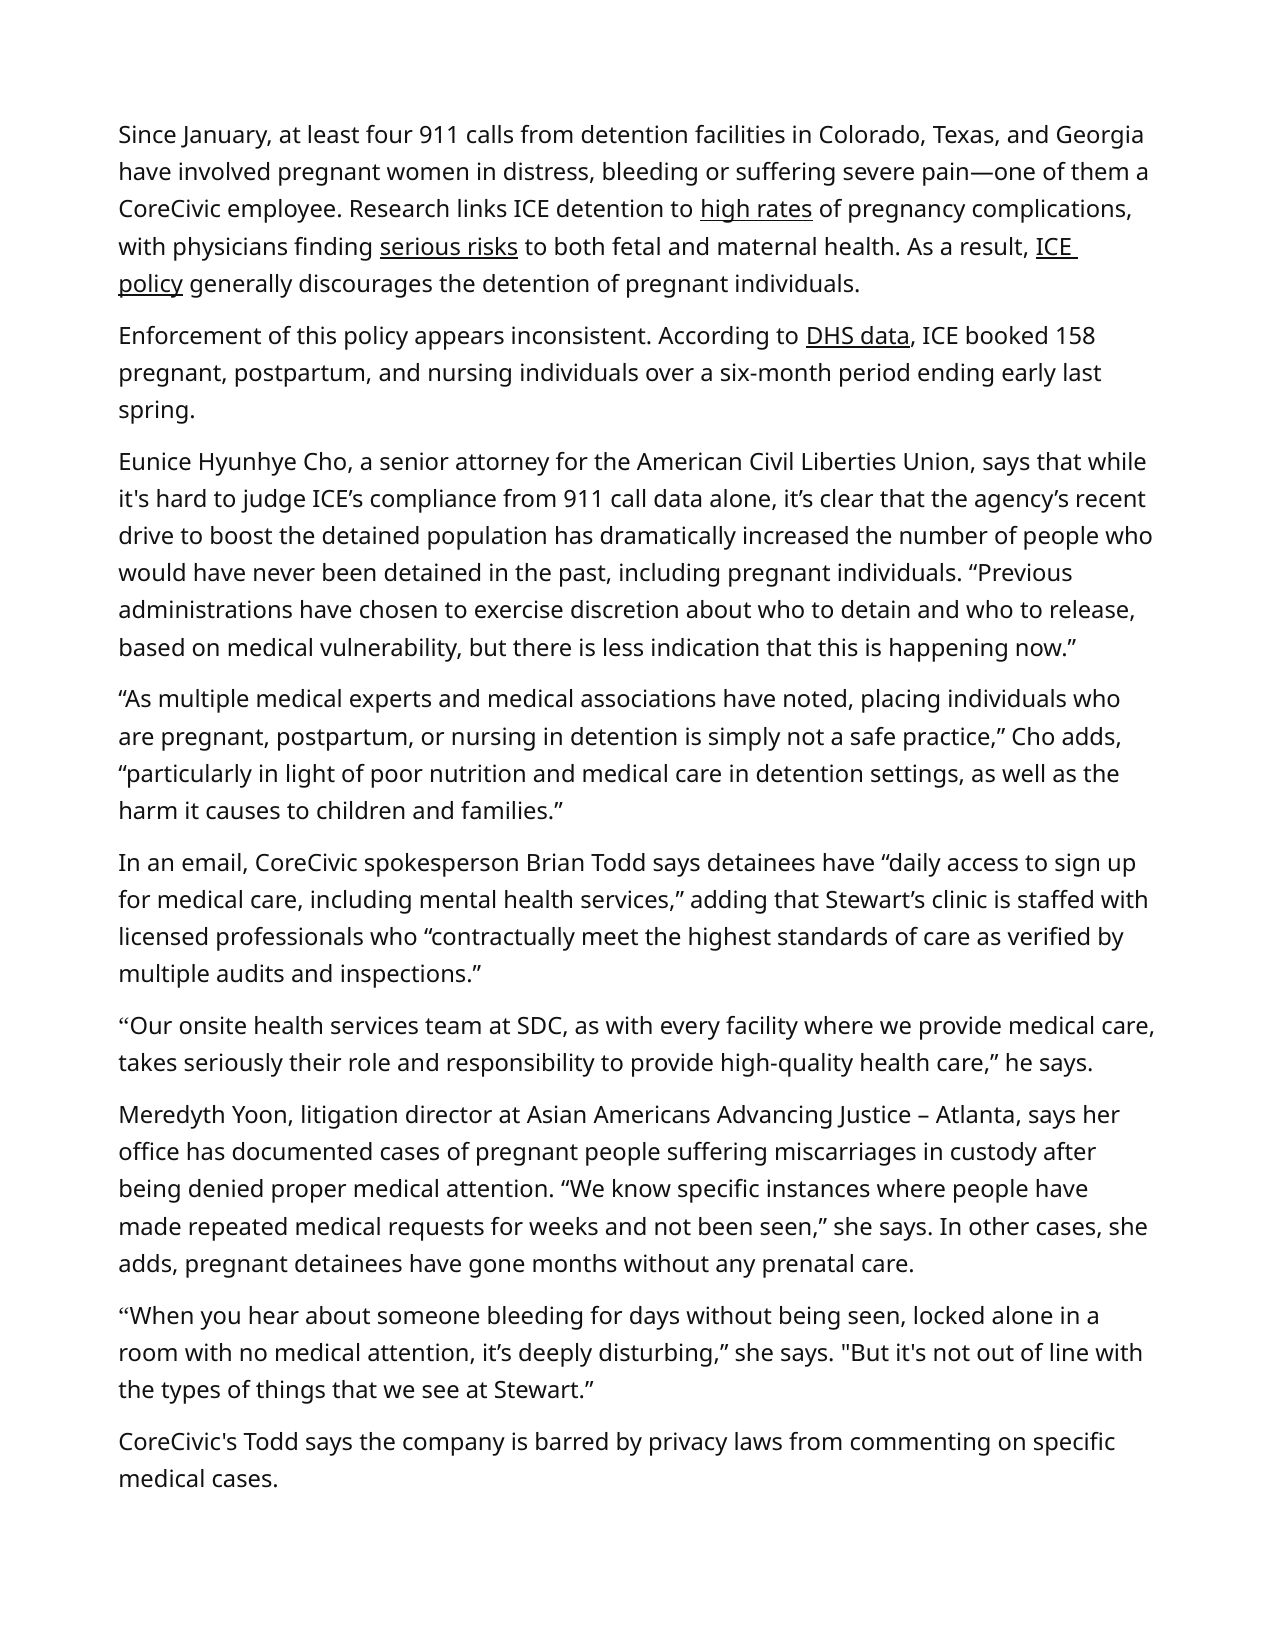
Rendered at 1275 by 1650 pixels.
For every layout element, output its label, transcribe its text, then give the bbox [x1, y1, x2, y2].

text Eunice Hyunhye Cho, a senior attorney for the American Civil Liberties Union, says that while it's hard to judge ICE’s compliance from 911 call data alone, it’s clear that the agency’s recent drive to boost the detained population has dramatically increased the number of people who would have never been detained in the past, including pregnant individuals. “Previous administrations have chosen to exercise discretion about who to detain and who to release, based on medical vulnerability, but there is less indication that this is happening now.” [118, 445, 1157, 663]
text Since January, at least four 911 calls from detention facilities in Colorado, Texas, and Georgia have involved pregnant women in distress, bleeding or suffering severe pain—one of them a CoreCivic employee. Research links ICE detention to high rates of pregnancy complications, with physicians finding serious risks to both fetal and maternal health. As a result, ICE policy generally discourages the detention of pregnant individuals. [118, 118, 1157, 299]
text In an email, CoreCivic spokesperson Brian Todd says detainees have “daily access to sign up for medical care, including mental health services,” adding that Stewart’s clinic is staffed with licensed professionals who “contractually meet the highest standards of care as verified by multiple audits and inspections.” [118, 846, 1157, 990]
text Meredyth Yoon, litigation director at Asian Americans Advancing Justice – Atlanta, says her office has documented cases of pregnant people suffering miscarriages in custody after being denied proper medical attention. “We know specific instances where people have made repeated medical requests for weeks and not been seen,” she says. In other cases, she adds, pregnant detainees have gone months without any prenatal care. [118, 1098, 1157, 1279]
text Enforcement of this policy appears inconsistent. According to DHS data, ICE booked 158 pregnant, postpartum, and nursing individuals over a six-month period ending early last spring. [118, 319, 1157, 425]
text CoreCivic's Todd says the company is barred by privacy laws from commenting on specific medical cases. [118, 1425, 1157, 1494]
text “As multiple medical experts and medical associations have noted, placing individuals who are pregnant, postpartum, or nursing in detention is simply not a safe practice,” Cho adds, “particularly in light of poor nutrition and medical care in detention settings, as well as the harm it causes to children and families.” [118, 682, 1157, 826]
text “When you hear about someone bleeding for days without being seen, locked alone in a room with no medical attention, it’s deeply disturbing,” she says. "But it's not out of line with the types of things that we see at Stewart.” [118, 1299, 1157, 1405]
text “Our onsite health services team at SDC, as with every facility where we provide medical care, takes seriously their role and responsibility to provide high-quality health care,” he says. [118, 1009, 1157, 1079]
